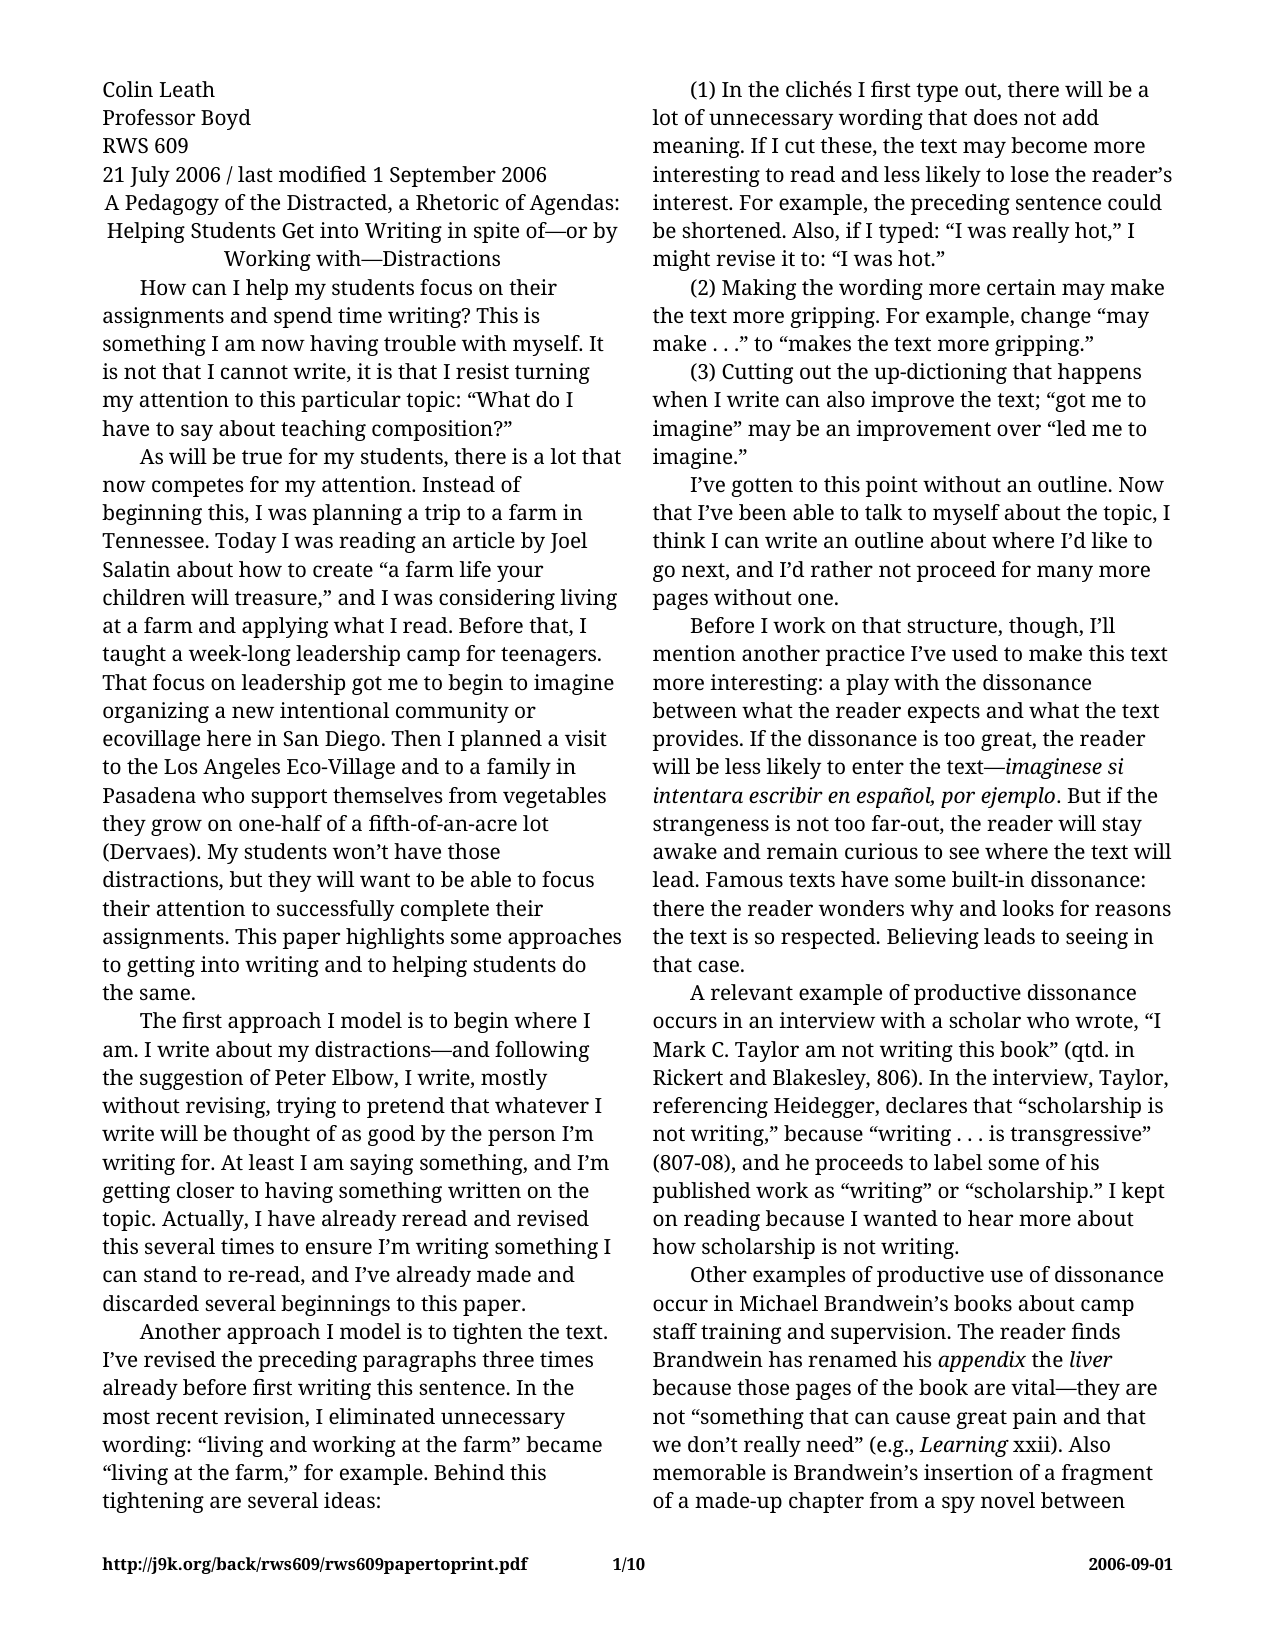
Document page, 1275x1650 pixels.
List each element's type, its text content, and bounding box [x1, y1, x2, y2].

text Another approach I model is to tighten the text. I’ve revised the preceding paragraphs three times already before first writing this sentence. In the most recent revision, I eliminated unnecessary wording: “living and working at the farm” became “living at the farm,” for example. Behind this tightening are several ideas: [102, 1317, 622, 1515]
text A Pedagogy of the Distracted, a Rhetoric of Agendas: Helping Students Get into Writing in spite of—or by Working with—Distractions [102, 188, 622, 273]
text Professor Boyd [102, 103, 622, 131]
text (2) Making the wording more certain may make the text more gripping. For example, change “may make . . .” to “makes the text more gripping.” [652, 273, 1173, 357]
text The first approach I model is to begin where I am. I write about my distractions—and following the suggestion of Peter Elbow, I write, mostly without revising, trying to pretend that whatever I write will be thought of as good by the person I’m writing for. At least I am saying something, and I’m getting closer to having something written on the topic. Actually, I have already reread and revised this several times to ensure I’m writing something I can stand to re-read, and I’ve already made and discarded several beginnings to this paper. [102, 1007, 622, 1317]
text RWS 609 [102, 131, 622, 160]
text Before I work on that structure, though, I’ll mention another practice I’ve used to make this text more interesting: a play with the dissonance between what the reader expects and what the text provides. If the dissonance is too great, the reader will be less likely to enter the text—imaginese si intentara escribir en español, por ejemplo. But if the strangeness is not too far-out, the reader will stay awake and remain curious to see where the text will lead. Famous texts have some built-in dissonance: there the reader wonders why and looks for reasons the text is so respected. Believing leads to seeing in that case. [652, 611, 1173, 978]
text (1) In the clichés I first type out, there will be a lot of unnecessary wording that does not add meaning. If I cut these, the text may become more interesting to read and less likely to lose the reader’s interest. For example, the preceding sentence could be shortened. Also, if I typed: “I was really hot,” I might revise it to: “I was hot.” [652, 75, 1173, 273]
text (3) Cutting out the up-dictioning that happens when I write can also improve the text; “got me to imagine” may be an improvement over “led me to imagine.” [652, 357, 1173, 470]
text 21 July 2006 / last modified 1 September 2006 [102, 160, 622, 188]
text How can I help my students focus on their assignments and spend time writing? This is something I am now having trouble with myself. It is not that I cannot write, it is that I resist turning my attention to this particular topic: “What do I have to say about teaching composition?” [102, 273, 622, 442]
text A relevant example of productive dissonance occurs in an interview with a scholar who wrote, “I Mark C. Taylor am not writing this book” (qtd. in Rickert and Blakesley, 806). In the interview, Taylor, referencing Heidegger, declares that “scholarship is not writing,” because “writing . . . is transgressive” (807-08), and he proceeds to label some of his published work as “writing” or “scholarship.” I kept on reading because I wanted to hear more about how scholarship is not writing. [652, 978, 1173, 1261]
text I’ve gotten to this point without an outline. Now that I’ve been able to talk to myself about the topic, I think I can write an outline about where I’d like to go next, and I’d rather not proceed for many more pages without one. [652, 470, 1173, 611]
text Colin Leath [102, 75, 622, 103]
text Other examples of productive use of dissonance occur in Michael Brandwein’s books about camp staff training and supervision. The reader finds Brandwein has renamed his appendix the liver because those pages of the book are vital—they are not “something that can cause great pain and that we don’t really need” (e.g., Learning xxii). Also memorable is Brandwein’s insertion of a fragment of a made-up chapter from a spy novel between [652, 1261, 1173, 1515]
text As will be true for my students, there is a lot that now competes for my attention. Instead of beginning this, I was planning a trip to a farm in Tennessee. Today I was reading an article by Joel Salatin about how to create “a farm life your children will treasure,” and I was considering living at a farm and applying what I read. Before that, I taught a week-long leadership camp for teenagers. That focus on leadership got me to begin to imagine organizing a new intentional community or ecovillage here in San Diego. Then I planned a visit to the Los Angeles Eco-Village and to a family in Pasadena who support themselves from vegetables they grow on one-half of a fifth-of-an-acre lot (Dervaes). My students won’t have those distractions, but they will want to be able to focus their attention to successfully complete their assignments. This paper highlights some approaches to getting into writing and to helping students do the same. [102, 442, 622, 1007]
